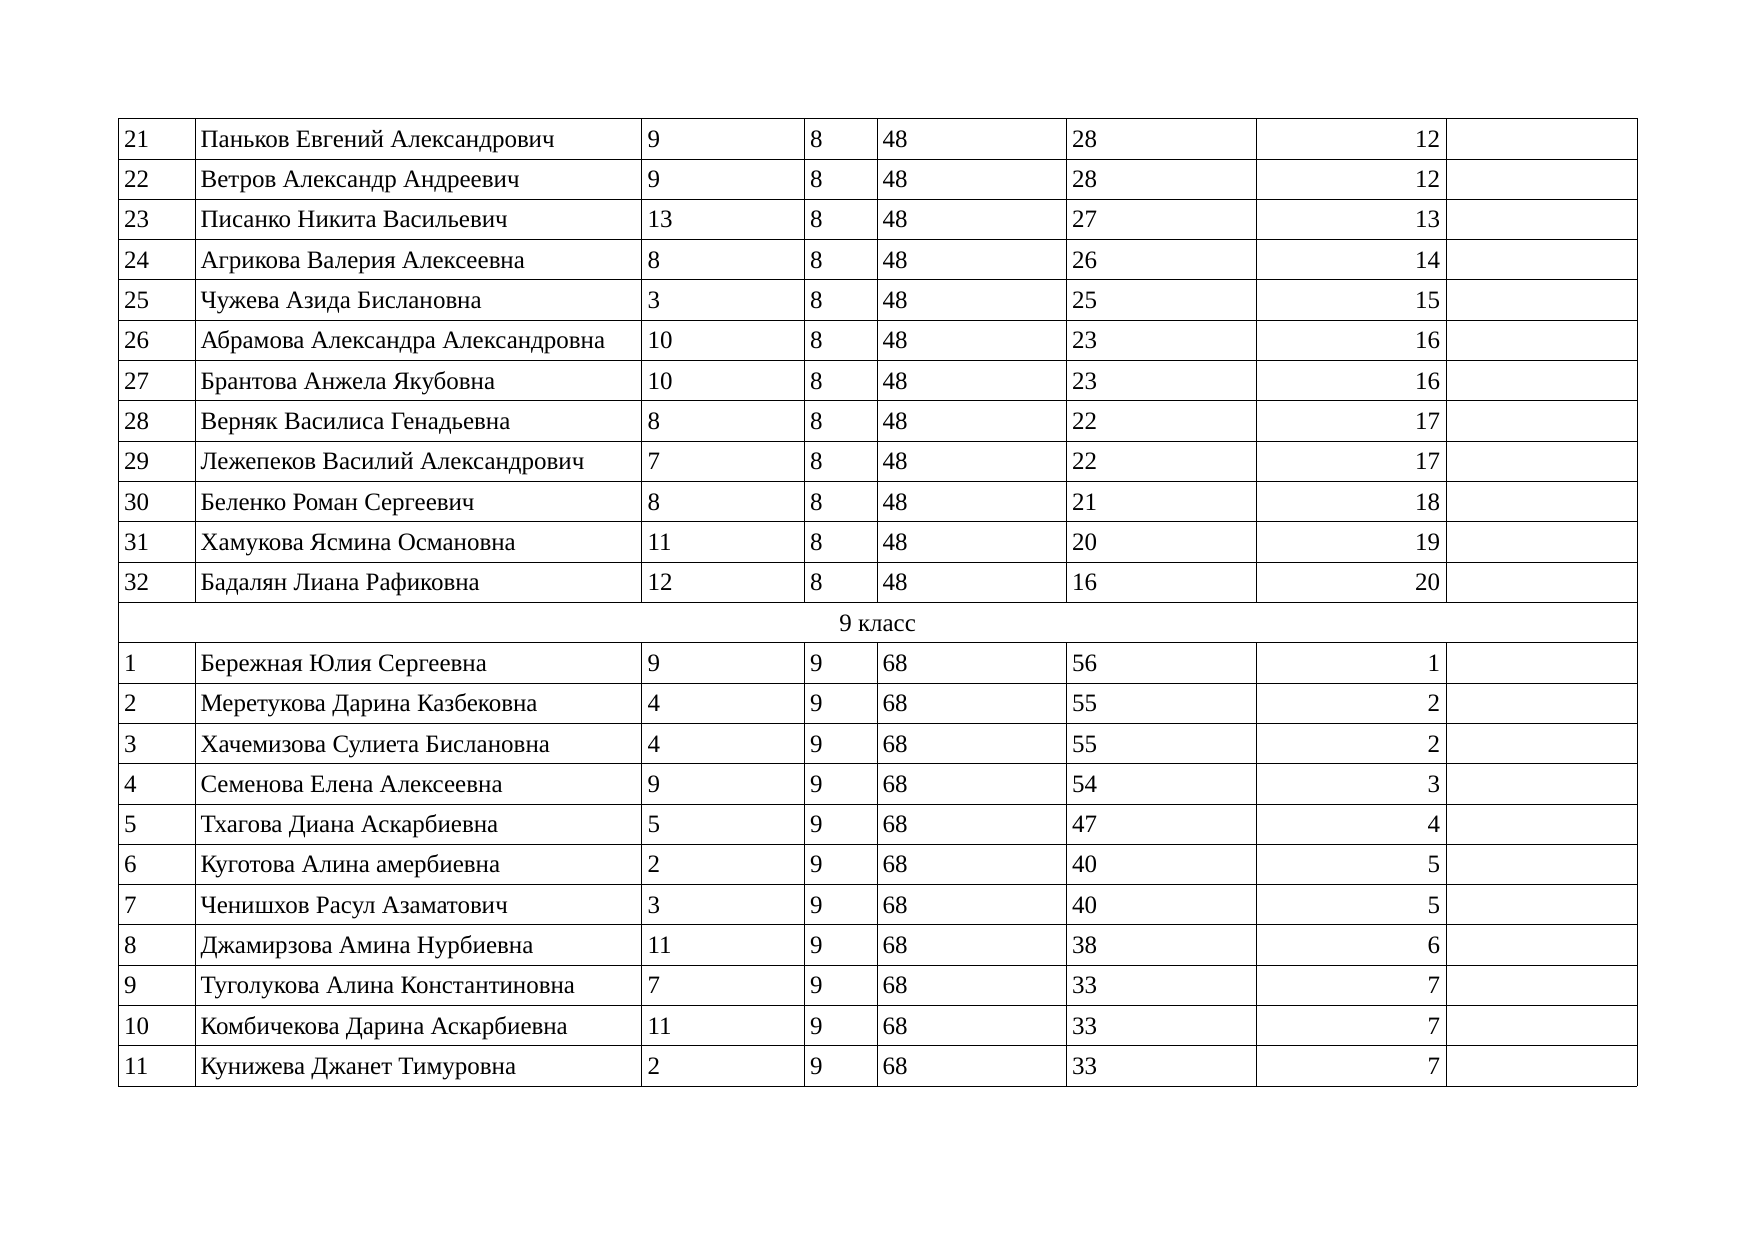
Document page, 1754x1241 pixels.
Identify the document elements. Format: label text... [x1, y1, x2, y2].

table_cell 7 [1257, 966, 1446, 1005]
table_cell 47 [1067, 805, 1256, 844]
table_cell 26 [119, 321, 195, 360]
table_cell 28 [1067, 119, 1256, 158]
table_cell 68 [878, 764, 1066, 803]
table_cell 3 [642, 885, 804, 924]
table_cell 48 [878, 321, 1066, 360]
table_cell 9 [805, 885, 877, 924]
table_cell 68 [878, 724, 1066, 763]
table_cell Чужева Азида Бислановна [196, 280, 641, 320]
table_cell 8 [119, 925, 195, 965]
table_cell 48 [878, 442, 1066, 481]
table_cell [1447, 361, 1637, 400]
table_cell 6 [1257, 925, 1446, 965]
table_cell Туголукова Алина Константиновна [196, 966, 641, 1005]
table_cell 8 [805, 280, 877, 320]
table_cell Агрикова Валерия Алексеевна [196, 240, 641, 279]
table_cell 23 [1067, 321, 1256, 360]
table_cell 9 [805, 684, 877, 723]
table_cell [1447, 119, 1637, 158]
table_cell Семенова Елена Алексеевна [196, 764, 641, 803]
table_cell [1447, 885, 1637, 924]
table_cell 9 [642, 160, 804, 199]
table_cell 9 [805, 1046, 877, 1086]
table_cell 9 [805, 805, 877, 844]
table_cell Кунижева Джанет Тимуровна [196, 1046, 641, 1086]
table_cell [1447, 845, 1637, 884]
table_cell Беленко Роман Сергеевич [196, 482, 641, 521]
table_cell 68 [878, 845, 1066, 884]
table_cell 11 [642, 1006, 804, 1045]
table_cell 22 [119, 160, 195, 199]
table_cell Ветров Александр Андреевич [196, 160, 641, 199]
table_cell 33 [1067, 966, 1256, 1005]
table_cell 28 [1067, 160, 1256, 199]
table_cell 38 [1067, 925, 1256, 965]
table_cell 40 [1067, 845, 1256, 884]
table_cell 33 [1067, 1046, 1256, 1086]
table_cell 30 [119, 482, 195, 521]
table_cell 68 [878, 966, 1066, 1005]
table_cell 15 [1257, 280, 1446, 320]
table_cell [1447, 563, 1637, 602]
table_cell 68 [878, 885, 1066, 924]
table_cell 12 [1257, 119, 1446, 158]
table_cell 19 [1257, 522, 1446, 562]
table_cell 20 [1257, 563, 1446, 602]
table_cell 8 [805, 160, 877, 199]
table_cell 11 [642, 522, 804, 562]
table_cell 55 [1067, 684, 1256, 723]
table_cell 9 класс [119, 603, 1637, 642]
table_cell 12 [642, 563, 804, 602]
table_cell 5 [119, 805, 195, 844]
table_cell 3 [642, 280, 804, 320]
table_cell 7 [1257, 1006, 1446, 1045]
table_cell 10 [119, 1006, 195, 1045]
table_cell 7 [642, 442, 804, 481]
table_cell 9 [805, 764, 877, 803]
table_cell 22 [1067, 401, 1256, 441]
table_cell 28 [119, 401, 195, 441]
table_cell 4 [642, 724, 804, 763]
table_cell 17 [1257, 442, 1446, 481]
table_cell 20 [1067, 522, 1256, 562]
table_cell 3 [1257, 764, 1446, 803]
table_cell Куготова Алина амербиевна [196, 845, 641, 884]
table_cell 68 [878, 925, 1066, 965]
table_cell Брантова Анжела Якубовна [196, 361, 641, 400]
table_cell 10 [642, 361, 804, 400]
table_cell 11 [642, 925, 804, 965]
table_cell Писанко Никита Васильевич [196, 200, 641, 239]
table_cell 10 [642, 321, 804, 360]
table_cell [1447, 442, 1637, 481]
table_cell 9 [805, 925, 877, 965]
table_cell Хачемизова Сулиета Бислановна [196, 724, 641, 763]
table_cell 9 [642, 643, 804, 682]
table_cell 8 [805, 442, 877, 481]
table_cell 6 [119, 845, 195, 884]
table_cell 40 [1067, 885, 1256, 924]
table_cell [1447, 966, 1637, 1005]
table_cell [1447, 321, 1637, 360]
table_cell [1447, 240, 1637, 279]
table_cell Меретукова Дарина Казбековна [196, 684, 641, 723]
table_cell 12 [1257, 160, 1446, 199]
table_cell 8 [805, 563, 877, 602]
table_cell Абрамова Александра Александровна [196, 321, 641, 360]
table_cell 68 [878, 805, 1066, 844]
table_cell 5 [642, 805, 804, 844]
table_cell 68 [878, 684, 1066, 723]
table_cell 8 [805, 401, 877, 441]
table_cell 5 [1257, 885, 1446, 924]
table_cell 25 [119, 280, 195, 320]
table_cell Верняк Василиса Генадьевна [196, 401, 641, 441]
table_cell 2 [642, 845, 804, 884]
table_cell 21 [1067, 482, 1256, 521]
table_cell 16 [1067, 563, 1256, 602]
table_cell 68 [878, 1046, 1066, 1086]
table_cell 5 [1257, 845, 1446, 884]
table_cell 8 [642, 482, 804, 521]
table_cell 3 [119, 724, 195, 763]
table_cell [1447, 643, 1637, 682]
table_cell 9 [805, 724, 877, 763]
table_cell [1447, 160, 1637, 199]
table_cell [1447, 401, 1637, 441]
table_cell 23 [1067, 361, 1256, 400]
table_cell 1 [1257, 643, 1446, 682]
table_cell Бадалян Лиана Рафиковна [196, 563, 641, 602]
table_cell 21 [119, 119, 195, 158]
table_cell 9 [642, 119, 804, 158]
table_cell 8 [805, 200, 877, 239]
table_cell 8 [805, 119, 877, 158]
table_cell [1447, 200, 1637, 239]
table_cell 9 [119, 966, 195, 1005]
table_cell 9 [805, 845, 877, 884]
table_cell 4 [642, 684, 804, 723]
table_cell 9 [805, 643, 877, 682]
table_cell 68 [878, 643, 1066, 682]
table_cell [1447, 522, 1637, 562]
table_cell [1447, 724, 1637, 763]
table_cell 8 [642, 401, 804, 441]
table_cell 54 [1067, 764, 1256, 803]
table_cell 2 [119, 684, 195, 723]
table_cell 8 [805, 240, 877, 279]
table_cell [1447, 280, 1637, 320]
table_cell 48 [878, 280, 1066, 320]
table_cell 11 [119, 1046, 195, 1086]
table_cell 18 [1257, 482, 1446, 521]
table_cell 23 [119, 200, 195, 239]
table_cell 48 [878, 200, 1066, 239]
table_cell Лежепеков Василий Александрович [196, 442, 641, 481]
table_cell 2 [1257, 684, 1446, 723]
table_cell 48 [878, 119, 1066, 158]
table_cell [1447, 482, 1637, 521]
table_cell 48 [878, 361, 1066, 400]
table_cell Бережная Юлия Сергеевна [196, 643, 641, 682]
table_cell 4 [1257, 805, 1446, 844]
table_cell Комбичекова Дарина Аскарбиевна [196, 1006, 641, 1045]
table_cell 22 [1067, 442, 1256, 481]
table_cell 2 [1257, 724, 1446, 763]
table_cell 31 [119, 522, 195, 562]
table_cell Тхагова Диана Аскарбиевна [196, 805, 641, 844]
table_cell 48 [878, 522, 1066, 562]
table_cell 13 [1257, 200, 1446, 239]
table_cell 33 [1067, 1006, 1256, 1045]
table_cell 14 [1257, 240, 1446, 279]
table_cell 48 [878, 160, 1066, 199]
table_cell 29 [119, 442, 195, 481]
table_cell 27 [119, 361, 195, 400]
table_cell 27 [1067, 200, 1256, 239]
table_cell 16 [1257, 361, 1446, 400]
table_cell [1447, 925, 1637, 965]
table_cell 8 [805, 522, 877, 562]
table_cell [1447, 684, 1637, 723]
table_cell 1 [119, 643, 195, 682]
table_cell 48 [878, 401, 1066, 441]
table_cell 8 [642, 240, 804, 279]
table_cell 7 [1257, 1046, 1446, 1086]
table_cell Хамукова Ясмина Османовна [196, 522, 641, 562]
table_cell 48 [878, 482, 1066, 521]
table_cell 24 [119, 240, 195, 279]
table_cell 4 [119, 764, 195, 803]
table_cell [1447, 764, 1637, 803]
table_cell 55 [1067, 724, 1256, 763]
table_cell 9 [805, 1006, 877, 1045]
table_cell [1447, 1006, 1637, 1045]
table_cell Паньков Евгений Александрович [196, 119, 641, 158]
table_cell 56 [1067, 643, 1256, 682]
table_cell Ченишхов Расул Азаматович [196, 885, 641, 924]
table_cell 26 [1067, 240, 1256, 279]
table_cell 48 [878, 563, 1066, 602]
table_cell 9 [642, 764, 804, 803]
table_cell 7 [119, 885, 195, 924]
table_cell 13 [642, 200, 804, 239]
table_cell 9 [805, 966, 877, 1005]
table_cell 32 [119, 563, 195, 602]
table_cell 25 [1067, 280, 1256, 320]
table_cell 48 [878, 240, 1066, 279]
table_cell 7 [642, 966, 804, 1005]
table_cell 8 [805, 482, 877, 521]
table_cell 2 [642, 1046, 804, 1086]
table_cell 68 [878, 1006, 1066, 1045]
table_cell 17 [1257, 401, 1446, 441]
table_cell 8 [805, 321, 877, 360]
table_cell 16 [1257, 321, 1446, 360]
table_cell [1447, 1046, 1637, 1086]
table_cell 8 [805, 361, 877, 400]
table_cell [1447, 805, 1637, 844]
table_cell Джамирзова Амина Нурбиевна [196, 925, 641, 965]
